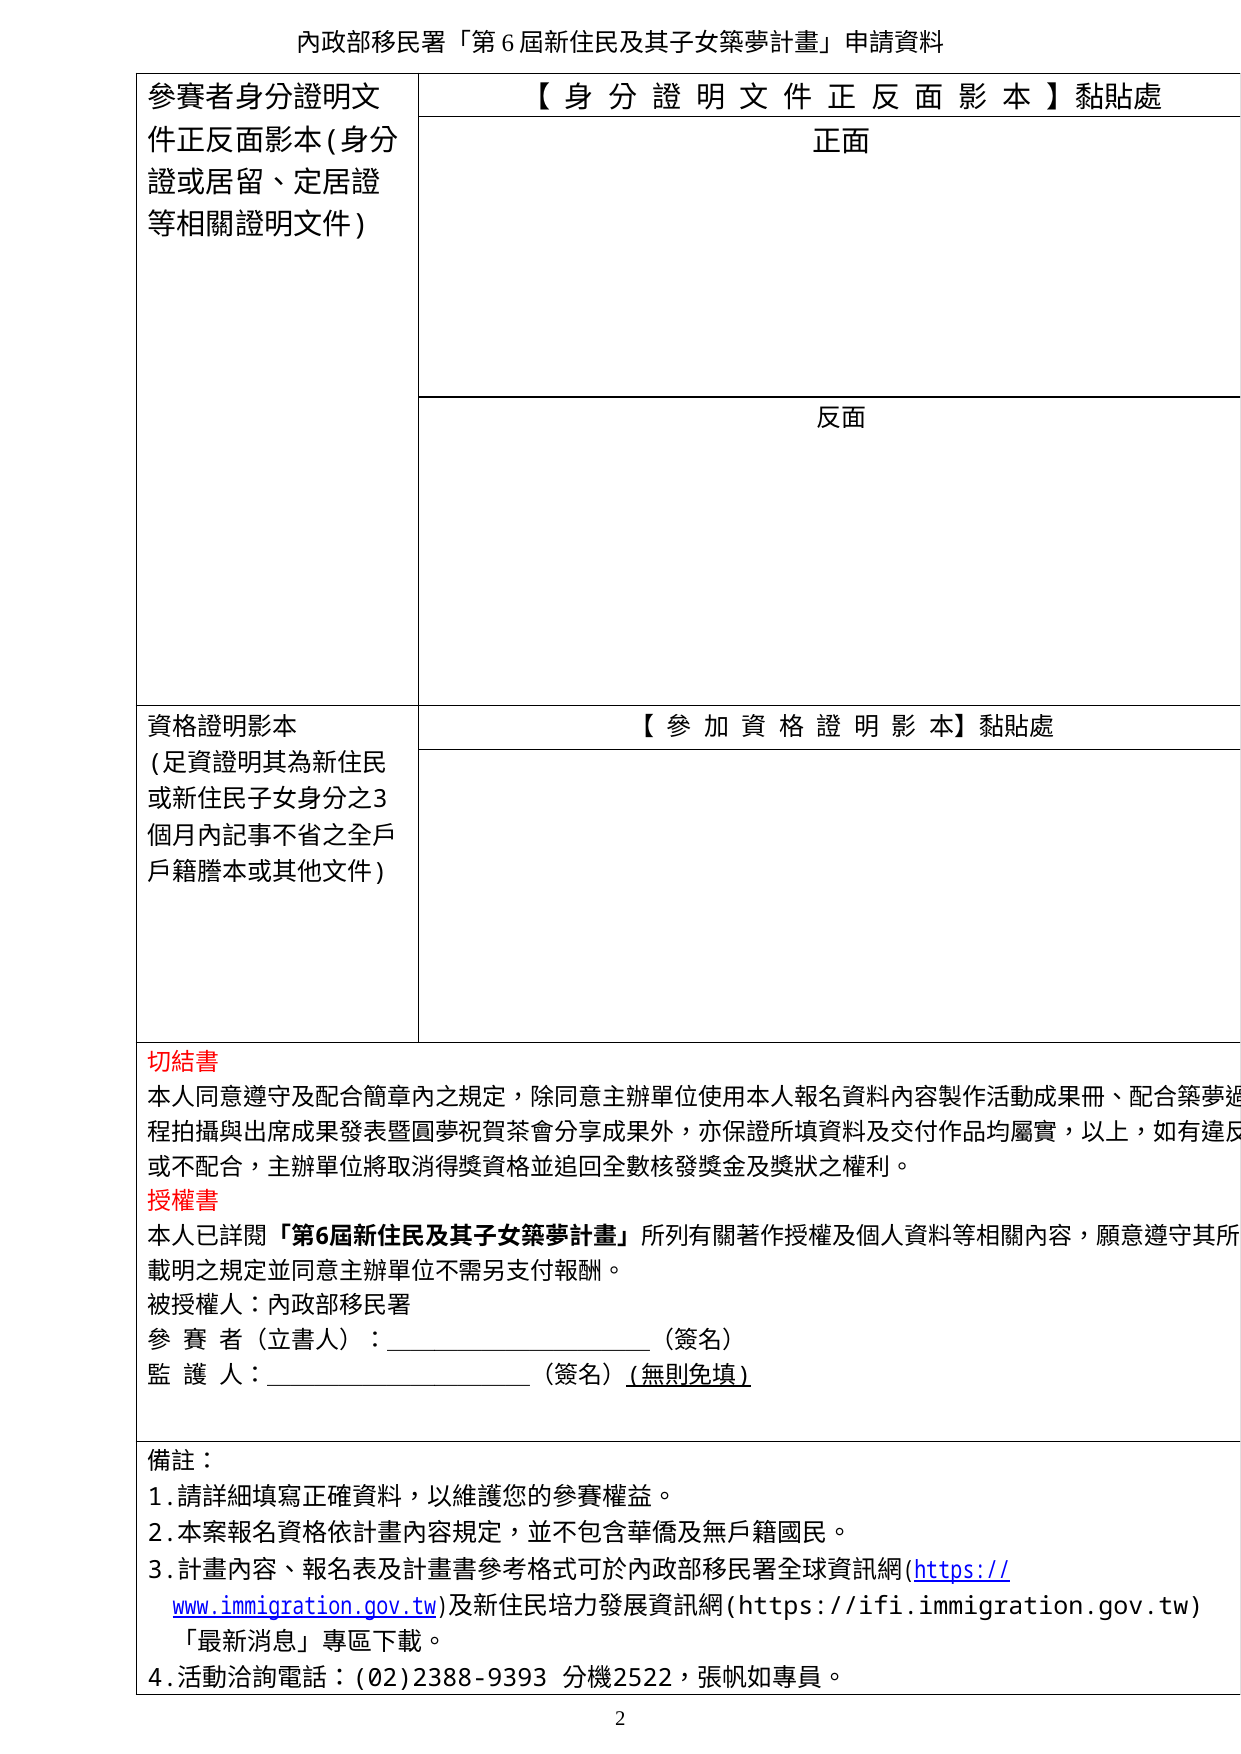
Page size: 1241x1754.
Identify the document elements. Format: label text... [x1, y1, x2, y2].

table_cell 切結書 本人同意遵守及配合簡章內之規定，除同意主辦單位使用本人報名資料內容製作活動成果冊、配合築夢過程拍攝與出席成果發表暨圓夢祝賀茶會分享成果外，亦保證所填資料及交付作品均屬實，以上，如有違反或不配合，主辦單位將取消得獎資格並追回全數核發獎金及獎狀之權利。 授權書 本人已詳閱「第6屆新住民及其子女築夢計畫」所列有關著作授權及個人資料等相關內容，願意遵守其所載明之規定並同意主辦單位不需另支付報酬。 被授權人：內政部移民署 參 賽 者（立書人）：＿＿＿＿＿＿＿＿＿＿＿（簽名） 監 護 人：＿＿＿＿＿＿＿＿＿＿＿（簽名）(無則免填) [137, 1043, 1240, 1441]
table_cell [419, 750, 1240, 1042]
table_cell 備註： 1.請詳細填寫正確資料，以維護您的參賽權益。 2.本案報名資格依計畫內容規定，並不包含華僑及無戶籍國民。 3.計畫內容、報名表及計畫書參考格式可於內政部移民署全球資訊網(https://www.immigration.gov.tw)及新住民培力發展資訊網(https://ifi.immigration.gov.tw)「最新消息」專區下載。 4.活動洽詢電話：(02)2388-9393 分機2522，張帆如專員。 [137, 1442, 1240, 1694]
table_cell 【 參 加 資 格 證 明 影 本】黏貼處 [419, 706, 1240, 749]
table_cell 正面 [419, 117, 1240, 396]
table_cell 資格證明影本 (足資證明其為新住民或新住民子女身分之3個月內記事不省之全戶戶籍謄本或其他文件) [137, 706, 418, 1042]
table_cell 反面 [419, 398, 1240, 705]
table_header 【 身 分 證 明 文 件 正 反 面 影 本 】黏貼處 [419, 74, 1240, 116]
table_header 參賽者身分證明文件正反面影本(身分證或居留、定居證等相關證明文件) [137, 74, 418, 705]
